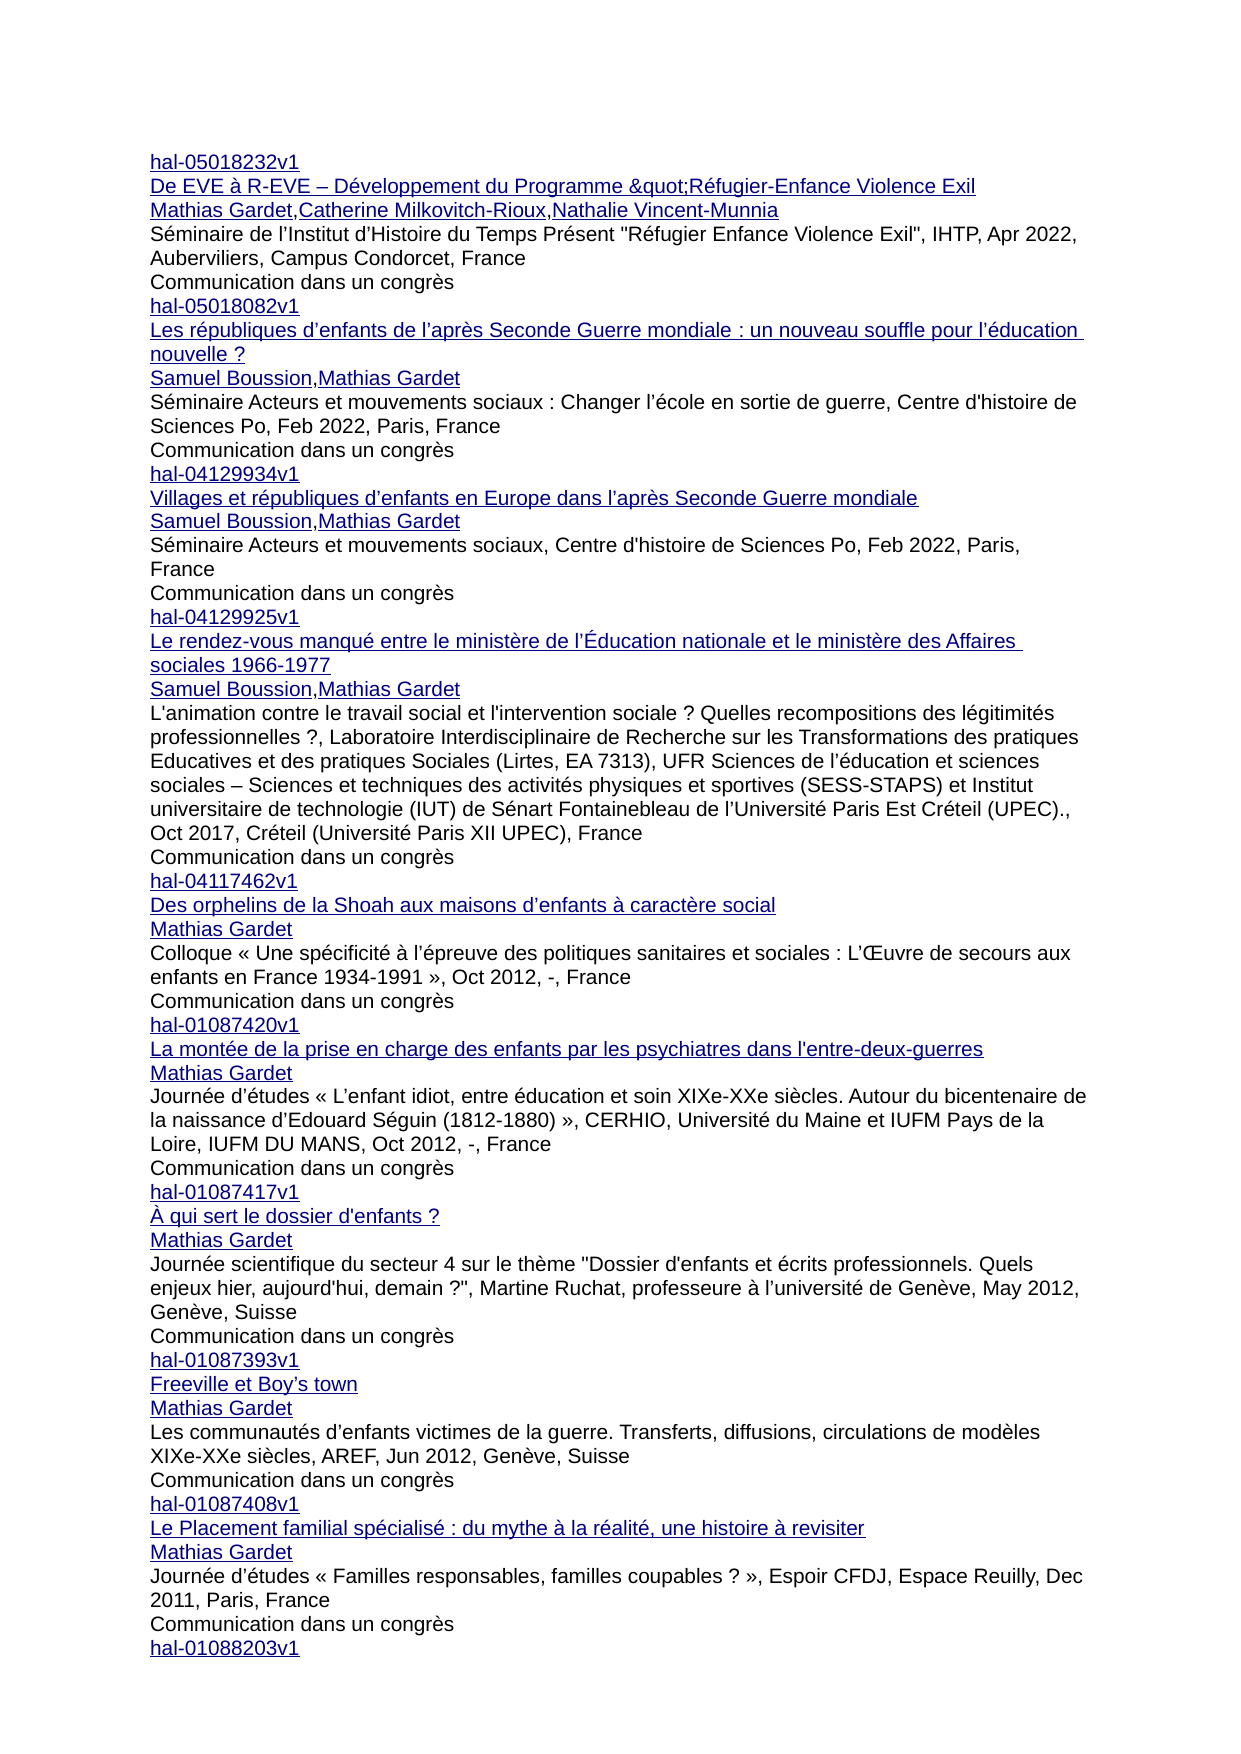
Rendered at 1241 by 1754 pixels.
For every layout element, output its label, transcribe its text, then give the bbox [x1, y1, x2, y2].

table_cell De EVE à R-EVE – Développement du Programme &quot;Réfugier-Enfance Violence Exil Mathias Gardet,Catherine Milkovitch-Rioux,Nathalie Vincent-Munnia Séminaire de l’Institut d’Histoire du Temps Présent "Réfugier Enfance Violence Exil", IHTP, Apr 2022, Auberviliers, Campus Condorcet, France Communication dans un congrès hal-05018082v1 [150, 174, 1090, 318]
table_cell Villages et républiques d’enfants en Europe dans l’après Seconde Guerre mondiale Samuel Boussion,Mathias Gardet Séminaire Acteurs et mouvements sociaux, Centre d'histoire de Sciences Po, Feb 2022, Paris, France Communication dans un congrès hal-04129925v1 [150, 485, 1090, 629]
table_cell La montée de la prise en charge des enfants par les psychiatres dans l'entre-deux-guerres Mathias Gardet Journée d’études « L’enfant idiot, entre éducation et soin XIXe-XXe siècles. Autour du bicentenaire de la naissance d’Edouard Séguin (1812-1880) », CERHIO, Université du Maine et IUFM Pays de la Loire, IUFM DU MANS, Oct 2012, -, France Communication dans un congrès hal-01087417v1 [150, 1036, 1090, 1204]
table_cell À qui sert le dossier d'enfants ? Mathias Gardet Journée scientifique du secteur 4 sur le thème "Dossier d'enfants et écrits professionnels. Quels enjeux hier, aujourd'hui, demain ?", Martine Ruchat, professeure à l’université de Genève, May 2012, Genève, Suisse Communication dans un congrès hal-01087393v1 [150, 1204, 1090, 1372]
table_cell Le rendez-vous manqué entre le ministère de l’Éducation nationale et le ministère des Affaires sociales 1966-1977 Samuel Boussion,Mathias Gardet L'animation contre le travail social et l'intervention sociale ? Quelles recompositions des légitimités professionnelles ?, Laboratoire Interdisciplinaire de Recherche sur les Transformations des pratiques Educatives et des pratiques Sociales (Lirtes, EA 7313), UFR Sciences de l’éducation et sciences sociales – Sciences et techniques des activités physiques et sportives (SESS-STAPS) et Institut universitaire de technologie (IUT) de Sénart Fontainebleau de l’Université Paris Est Créteil (UPEC)., Oct 2017, Créteil (Université Paris XII UPEC), France Communication dans un congrès hal-04117462v1 [150, 629, 1090, 893]
table_cell Des orphelins de la Shoah aux maisons d’enfants à caractère social Mathias Gardet Colloque « Une spécificité à l’épreuve des politiques sanitaires et sociales : L’Œuvre de secours aux enfants en France 1934-1991 », Oct 2012, -, France Communication dans un congrès hal-01087420v1 [150, 893, 1090, 1036]
table_cell Le Placement familial spécialisé : du mythe à la réalité, une histoire à revisiter Mathias Gardet Journée d’études « Familles responsables, familles coupables ? », Espoir CFDJ, Espace Reuilly, Dec 2011, Paris, France Communication dans un congrès hal-01088203v1 [150, 1516, 1090, 1659]
table_cell Les républiques d’enfants de l’après Seconde Guerre mondiale : un nouveau souffle pour l’éducation nouvelle ? Samuel Boussion,Mathias Gardet Séminaire Acteurs et mouvements sociaux : Changer l’école en sortie de guerre, Centre d'histoire de Sciences Po, Feb 2022, Paris, France Communication dans un congrès hal-04129934v1 [150, 318, 1090, 485]
table_cell hal-05018232v1 [150, 150, 1090, 174]
table_cell Freeville et Boy’s town Mathias Gardet Les communautés d’enfants victimes de la guerre. Transferts, diffusions, circulations de modèles XIXe-XXe siècles, AREF, Jun 2012, Genève, Suisse Communication dans un congrès hal-01087408v1 [150, 1372, 1090, 1516]
